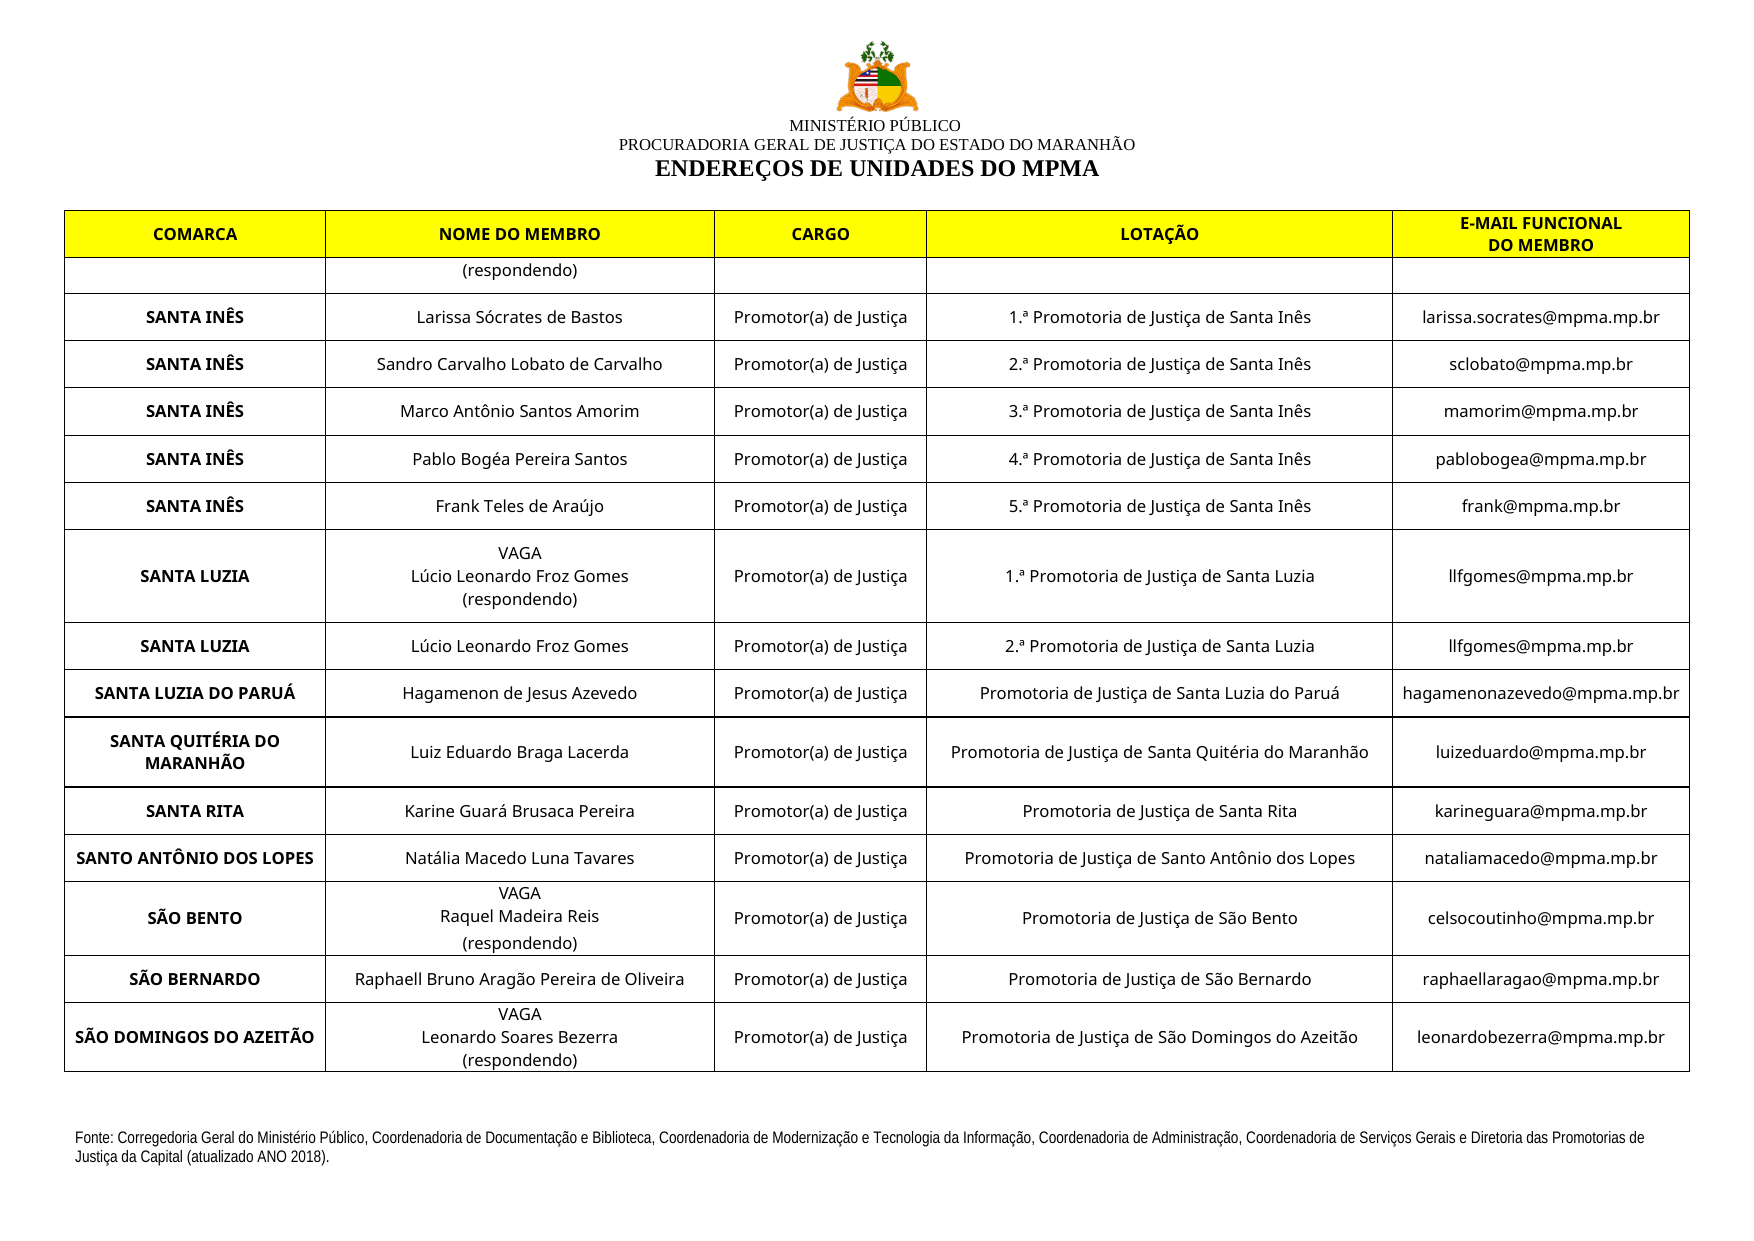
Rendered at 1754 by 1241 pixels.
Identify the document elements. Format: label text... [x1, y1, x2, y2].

table_cell Promotor(a) de Justiça [715, 388, 926, 434]
table_cell Promotor(a) de Justiça [715, 1003, 926, 1071]
table_cell Karine Guará Brusaca Pereira [326, 788, 714, 834]
table_cell SANTO ANTÔNIO DOS LOPES [65, 835, 325, 881]
table_cell 2.ª Promotoria de Justiça de Santa Inês [927, 341, 1392, 387]
table_cell Promotoria de Justiça de Santa Rita [927, 788, 1392, 834]
table_cell Promotor(a) de Justiça [715, 670, 926, 716]
table_cell SÃO BERNARDO [65, 956, 325, 1002]
table_cell Promotor(a) de Justiça [715, 835, 926, 881]
table_cell SÃO DOMINGOS DO AZEITÃO [65, 1003, 325, 1071]
table_header NOME DO MEMBRO [326, 211, 714, 257]
table_cell Lúcio Leonardo Froz Gomes [326, 623, 714, 669]
table_header LOTAÇÃO [927, 211, 1392, 257]
table_cell VAGA Lúcio Leonardo Froz Gomes (respondendo) [326, 530, 714, 622]
table_cell nataliamacedo@mpma.mp.br [1393, 835, 1689, 881]
table_cell SANTA LUZIA DO PARUÁ [65, 670, 325, 716]
table_cell 3.ª Promotoria de Justiça de Santa Inês [927, 388, 1392, 434]
table_cell 4.ª Promotoria de Justiça de Santa Inês [927, 436, 1392, 482]
table_cell (respondendo) [326, 258, 714, 293]
table_cell Promotor(a) de Justiça [715, 341, 926, 387]
table_cell Promotor(a) de Justiça [715, 530, 926, 622]
table_cell 5.ª Promotoria de Justiça de Santa Inês [927, 483, 1392, 529]
table_cell SÃO BENTO [65, 882, 325, 954]
table_cell SANTA INÊS [65, 388, 325, 434]
table_cell Marco Antônio Santos Amorim [326, 388, 714, 434]
table_cell SANTA INÊS [65, 483, 325, 529]
table_cell Promotor(a) de Justiça [715, 718, 926, 786]
table_cell Promotor(a) de Justiça [715, 436, 926, 482]
table_cell karineguara@mpma.mp.br [1393, 788, 1689, 834]
table_cell Raphaell Bruno Aragão Pereira de Oliveira [326, 956, 714, 1002]
table_header COMARCA [65, 211, 325, 257]
table_cell larissa.socrates@mpma.mp.br [1393, 294, 1689, 340]
table_cell pablobogea@mpma.mp.br [1393, 436, 1689, 482]
table_cell Natália Macedo Luna Tavares [326, 835, 714, 881]
table_cell 2.ª Promotoria de Justiça de Santa Luzia [927, 623, 1392, 669]
table_cell Promotor(a) de Justiça [715, 623, 926, 669]
table_cell 1.ª Promotoria de Justiça de Santa Luzia [927, 530, 1392, 622]
table_cell Larissa Sócrates de Bastos [326, 294, 714, 340]
table_cell Promotor(a) de Justiça [715, 956, 926, 1002]
table_cell [1393, 258, 1689, 293]
table_cell Promotoria de Justiça de São Bento [927, 882, 1392, 954]
table_cell celsocoutinho@mpma.mp.br [1393, 882, 1689, 954]
table_cell SANTA INÊS [65, 294, 325, 340]
table_cell mamorim@mpma.mp.br [1393, 388, 1689, 434]
table_cell Promotor(a) de Justiça [715, 788, 926, 834]
table_cell Sandro Carvalho Lobato de Carvalho [326, 341, 714, 387]
table_cell Promotoria de Justiça de São Bernardo [927, 956, 1392, 1002]
table_cell VAGA Raquel Madeira Reis (respondendo) [326, 882, 714, 954]
table_cell luizeduardo@mpma.mp.br [1393, 718, 1689, 786]
table_cell Pablo Bogéa Pereira Santos [326, 436, 714, 482]
table_cell [927, 258, 1392, 293]
table_cell hagamenonazevedo@mpma.mp.br [1393, 670, 1689, 716]
table_cell SANTA QUITÉRIA DO MARANHÃO [65, 718, 325, 786]
table_cell llfgomes@mpma.mp.br [1393, 530, 1689, 622]
table_cell llfgomes@mpma.mp.br [1393, 623, 1689, 669]
table_cell Promotoria de Justiça de São Domingos do Azeitão [927, 1003, 1392, 1071]
table_cell SANTA INÊS [65, 436, 325, 482]
table_cell Promotoria de Justiça de Santa Luzia do Paruá [927, 670, 1392, 716]
table_cell VAGA Leonardo Soares Bezerra (respondendo) [326, 1003, 714, 1071]
table_cell Promotoria de Justiça de Santa Quitéria do Maranhão [927, 718, 1392, 786]
table_header CARGO [715, 211, 926, 257]
table_cell Promotoria de Justiça de Santo Antônio dos Lopes [927, 835, 1392, 881]
table_cell frank@mpma.mp.br [1393, 483, 1689, 529]
table_header E-MAIL FUNCIONAL DO MEMBRO [1393, 211, 1689, 257]
table_cell 1.ª Promotoria de Justiça de Santa Inês [927, 294, 1392, 340]
table_cell raphaellaragao@mpma.mp.br [1393, 956, 1689, 1002]
table_cell [65, 258, 325, 293]
table_cell Luiz Eduardo Braga Lacerda [326, 718, 714, 786]
table_cell SANTA LUZIA [65, 623, 325, 669]
picture [834, 39, 920, 116]
table_cell SANTA INÊS [65, 341, 325, 387]
table_cell SANTA RITA [65, 788, 325, 834]
table_cell Promotor(a) de Justiça [715, 294, 926, 340]
table_cell Promotor(a) de Justiça [715, 483, 926, 529]
table_cell sclobato@mpma.mp.br [1393, 341, 1689, 387]
table_cell SANTA LUZIA [65, 530, 325, 622]
table_cell Hagamenon de Jesus Azevedo [326, 670, 714, 716]
table_cell Promotor(a) de Justiça [715, 882, 926, 954]
table_cell [715, 258, 926, 293]
table_cell leonardobezerra@mpma.mp.br [1393, 1003, 1689, 1071]
table_cell Frank Teles de Araújo [326, 483, 714, 529]
